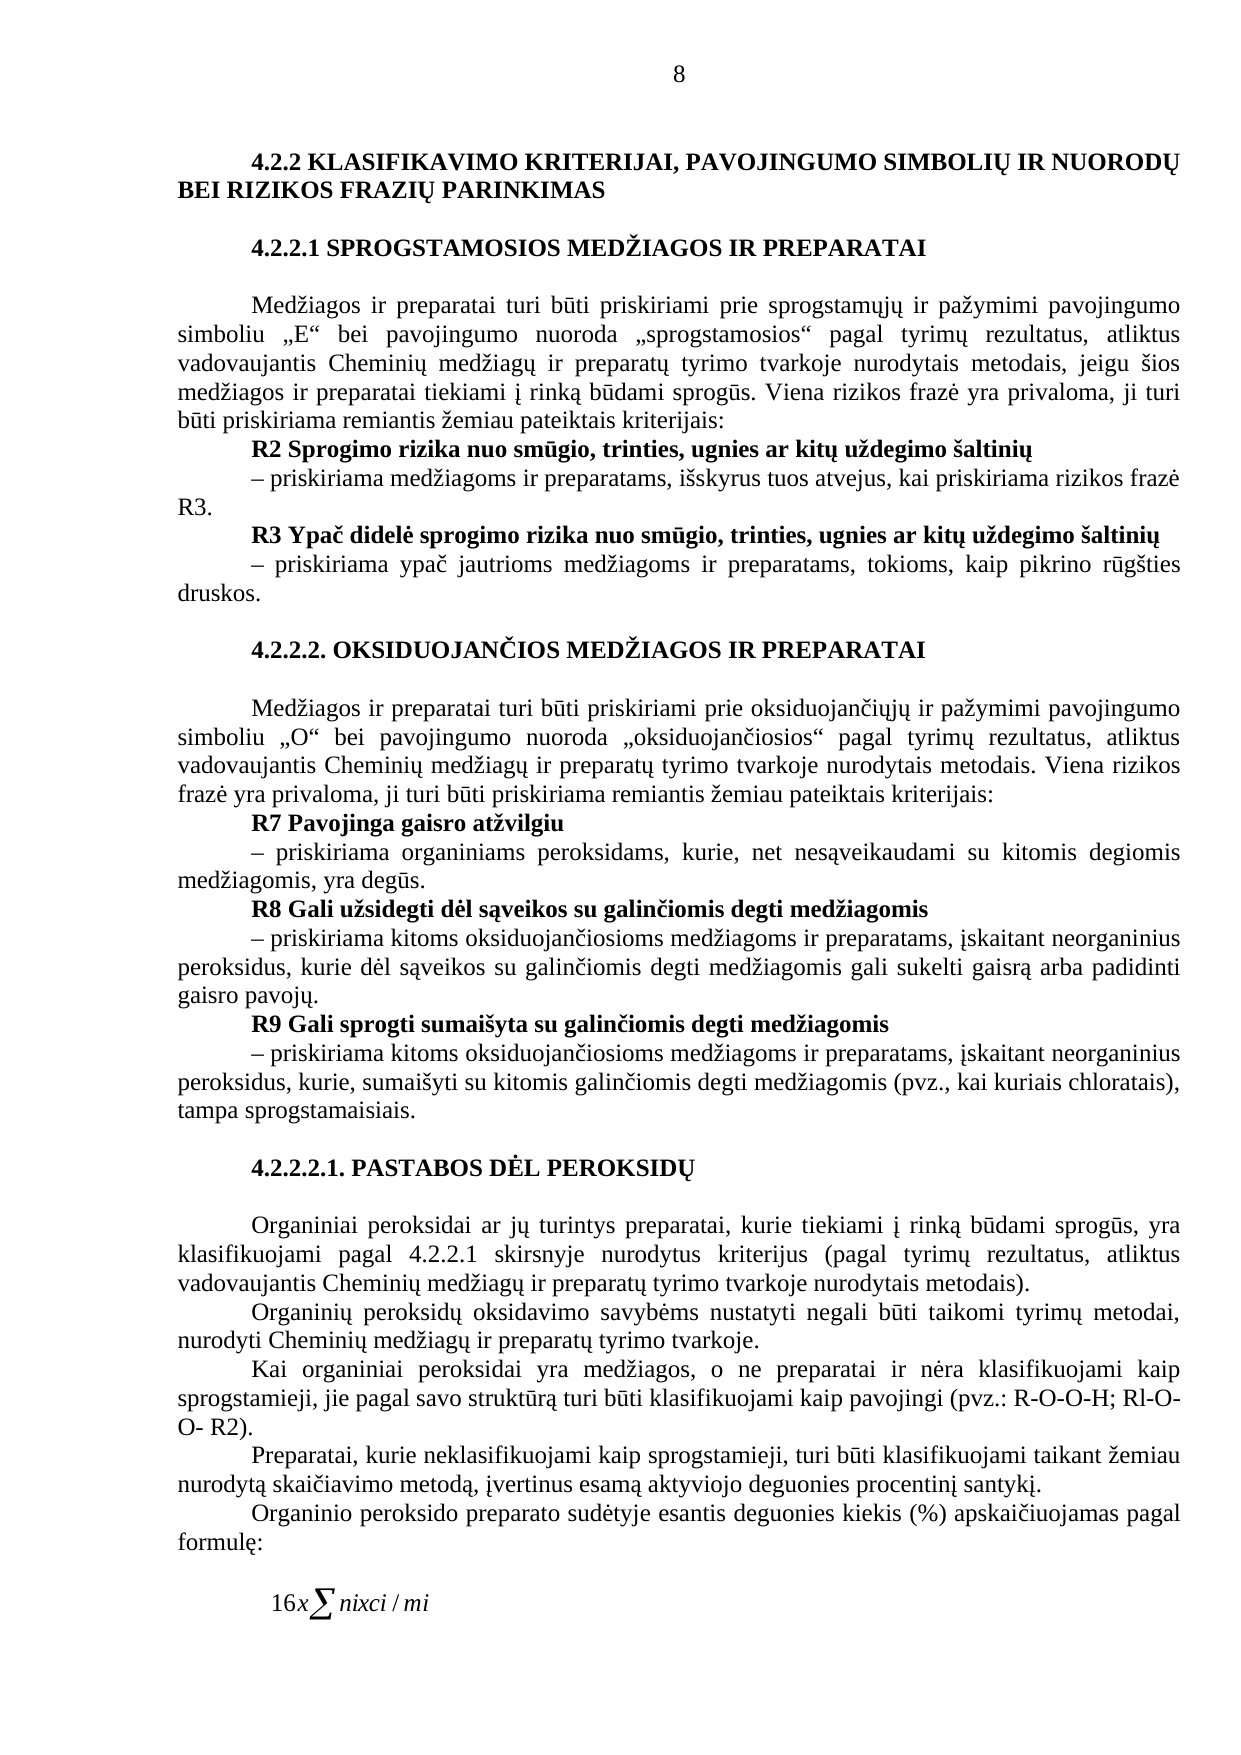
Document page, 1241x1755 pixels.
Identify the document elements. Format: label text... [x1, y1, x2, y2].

text Medžiagos ir preparatai turi būti priskiriami prie sprogstamųjų ir pažymimi pavojingumo simboliu „E“ bei pavojingumo nuoroda „sprogstamosios“ pagal tyrimų rezultatus, atliktus vadovaujantis Cheminių medžiagų ir preparatų tyrimo tvarkoje nurodytais metodais, jeigu šios medžiagos ir preparatai tiekiami į rinką būdami sprogūs. Viena rizikos frazė yra privaloma, ji turi būti priskiriama remiantis žemiau pateiktais kriterijais: [177, 291, 1181, 434]
text 4.2.2.2. OKSIDUOJANČIOS MEDŽIAGOS IR PREPARATAI [177, 636, 1181, 664]
text – priskiriama kitoms oksiduojančiosioms medžiagoms ir preparatams, įskaitant neorganinius peroksidus, kurie, sumaišyti su kitomis galinčiomis degti medžiagomis (pvz., kai kuriais chloratais), tampa sprogstamaisiais. [177, 1038, 1181, 1124]
text Organinių peroksidų oksidavimo savybėms nustatyti negali būti taikomi tyrimų metodai, nurodyti Cheminių medžiagų ir preparatų tyrimo tvarkoje. [177, 1297, 1181, 1354]
text Kai organiniai peroksidai yra medžiagos, o ne preparatai ir nėra klasifikuojami kaip sprogstamieji, jie pagal savo struktūrą turi būti klasifikuojami kaip pavojingi (pvz.: R-O-O-H; Rl-O-O- R2). [177, 1354, 1181, 1441]
text – priskiriama medžiagoms ir preparatams, išskyrus tuos atvejus, kai priskiriama rizikos frazė R3. [177, 463, 1181, 521]
text 4.2.2 KLASIFIKAVIMO KRITERIJAI, PAVOJINGUMO SIMBOLIŲ IR NUORODŲ BEI RIZIKOS FRAZIŲ PARINKIMAS [177, 147, 1181, 204]
text R9 Gali sprogti sumaišyta su galinčiomis degti medžiagomis [177, 1009, 1181, 1038]
text 4.2.2.1 SPROGSTAMOSIOS MEDŽIAGOS IR PREPARATAI [177, 233, 1181, 262]
text Medžiagos ir preparatai turi būti priskiriami prie oksiduojančiųjų ir pažymimi pavojingumo simboliu „O“ bei pavojingumo nuoroda „oksiduojančiosios“ pagal tyrimų rezultatus, atliktus vadovaujantis Cheminių medžiagų ir preparatų tyrimo tvarkoje nurodytais metodais. Viena rizikos frazė yra privaloma, ji turi būti priskiriama remiantis žemiau pateiktais kriterijais: [177, 693, 1181, 808]
text Organiniai peroksidai ar jų turintys preparatai, kurie tiekiami į rinką būdami sprogūs, yra klasifikuojami pagal 4.2.2.1 skirsnyje nurodytus kriterijus (pagal tyrimų rezultatus, atliktus vadovaujantis Cheminių medžiagų ir preparatų tyrimo tvarkoje nurodytais metodais). [177, 1211, 1181, 1297]
text Organinio peroksido preparato sudėtyje esantis deguonies kiekis (%) apskaičiuojamas pagal formulę: [177, 1498, 1181, 1556]
text 4.2.2.2.1. PASTABOS DĖL PEROKSIDŲ [177, 1153, 1181, 1182]
text R2 Sprogimo rizika nuo smūgio, trinties, ugnies ar kitų uždegimo šaltinių [177, 434, 1181, 463]
text R3 Ypač didelė sprogimo rizika nuo smūgio, trinties, ugnies ar kitų uždegimo šaltinių [177, 521, 1181, 549]
text Preparatai, kurie neklasifikuojami kaip sprogstamieji, turi būti klasifikuojami taikant žemiau nurodytą skaičiavimo metodą, įvertinus esamą aktyviojo deguonies procentinį santykį. [177, 1441, 1181, 1498]
text R8 Gali užsidegti dėl sąveikos su galinčiomis degti medžiagomis [177, 894, 1181, 923]
text – priskiriama kitoms oksiduojančiosioms medžiagoms ir preparatams, įskaitant neorganinius peroksidus, kurie dėl sąveikos su galinčiomis degti medžiagomis gali sukelti gaisrą arba padidinti gaisro pavojų. [177, 923, 1181, 1009]
text – priskiriama ypač jautrioms medžiagoms ir preparatams, tokioms, kaip pikrino rūgšties druskos. [177, 549, 1181, 607]
text – priskiriama organiniams peroksidams, kurie, net nesąveikaudami su kitomis degiomis medžiagomis, yra degūs. [177, 837, 1181, 894]
text R7 Pavojinga gaisro atžvilgiu [177, 808, 1181, 837]
